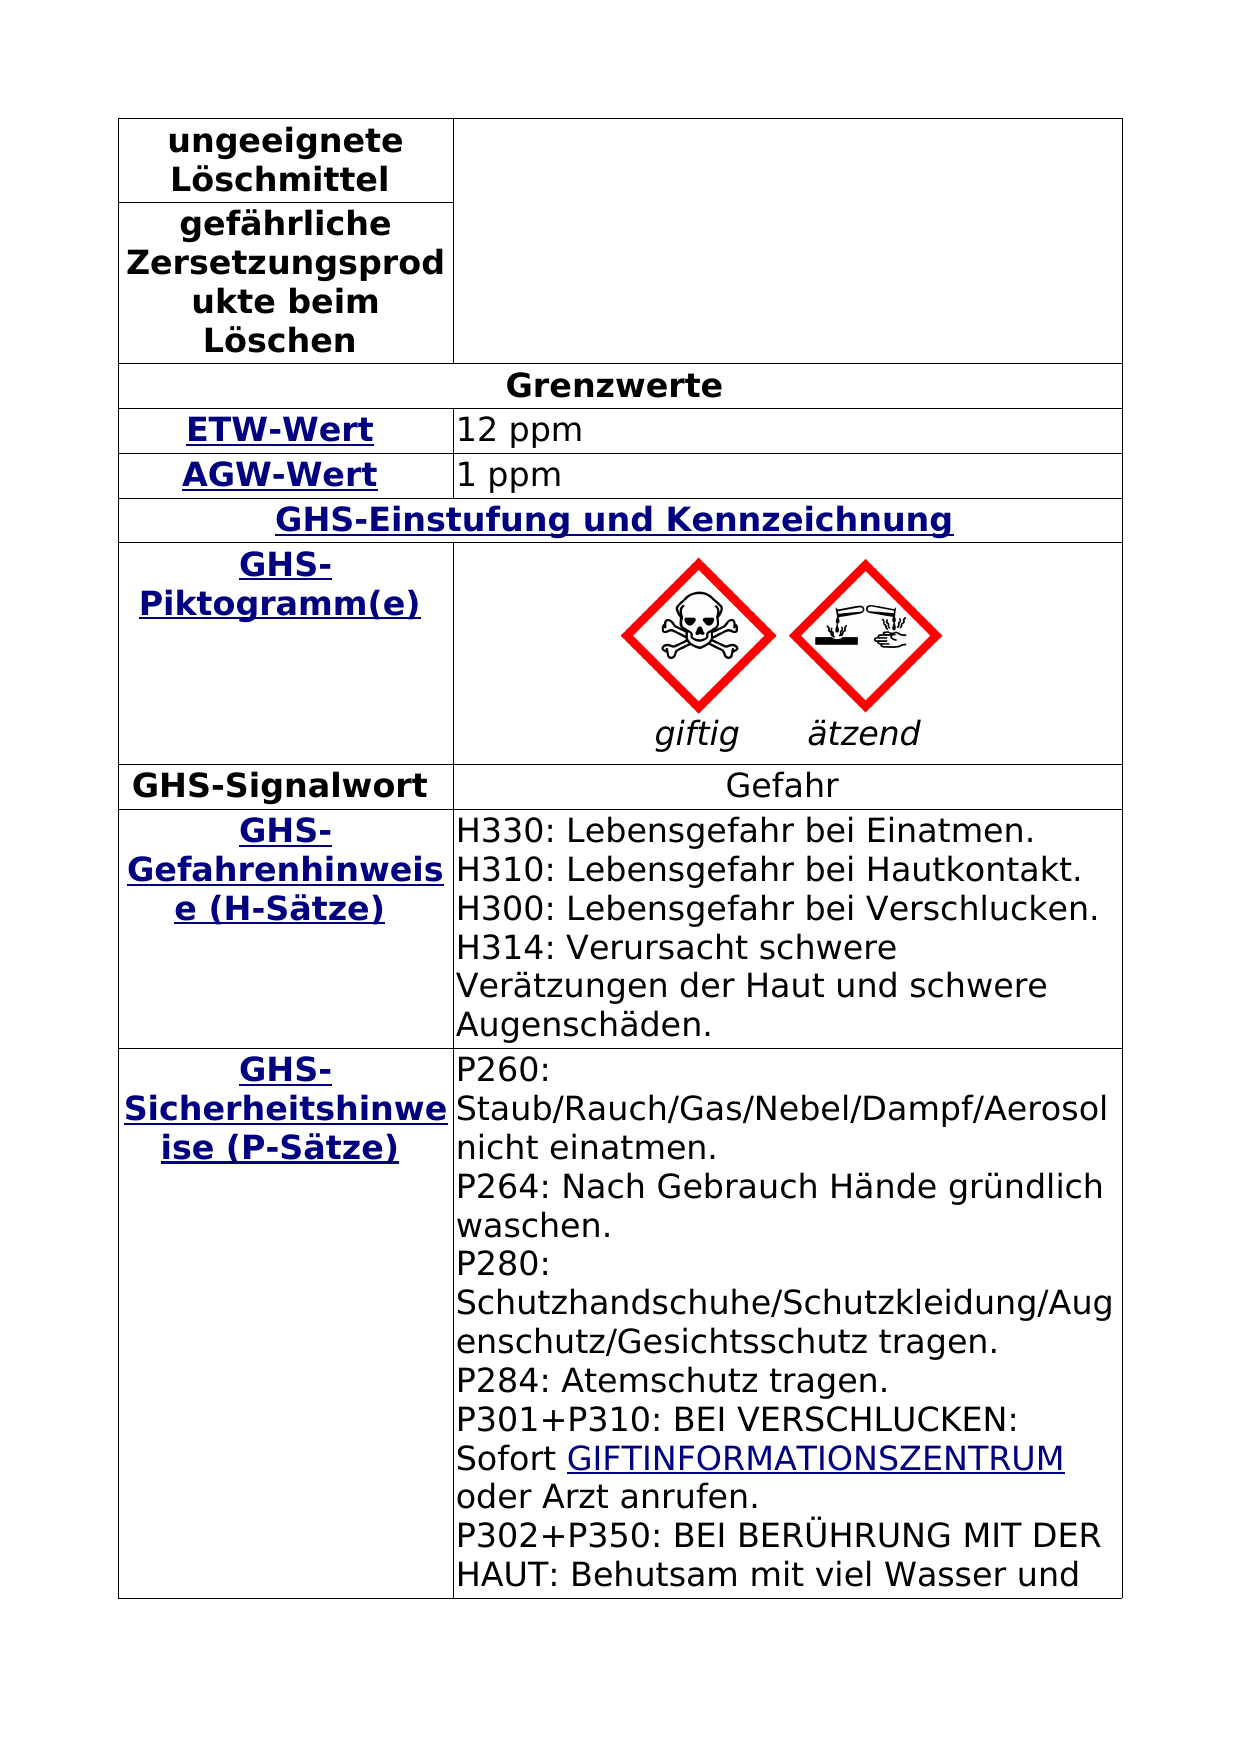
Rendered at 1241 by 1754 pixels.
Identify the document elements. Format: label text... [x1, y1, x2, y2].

table_cell GHS-Gefahrenhinweise (H-Sätze) [119, 810, 453, 1048]
table_cell [454, 543, 1122, 764]
table_cell gefährliche Zersetzungsprodukte beim Löschen [119, 203, 453, 363]
table_cell Gefahr [454, 765, 1122, 808]
table_cell GHS-Piktogramm(e) [119, 543, 453, 764]
table_cell GHS-Signalwort [119, 765, 453, 808]
table_cell 12 ppm [454, 409, 1122, 453]
table_cell ungeeignete Löschmittel [119, 119, 453, 202]
table_cell GHS-Sicherheitshinweise (P-Sätze) [119, 1049, 453, 1597]
table_cell AGW-Wert [119, 454, 453, 497]
table_cell [454, 119, 1122, 363]
table_cell H330: Lebensgefahr bei Einatmen. H310: Lebensgefahr bei Hautkontakt. H300: Lebensgefahr bei Verschlucken. H314: Verursacht schwere Verätzungen der Haut und schwere Augenschäden. [454, 810, 1122, 1048]
table_cell ETW-Wert [119, 409, 453, 453]
picture [620, 557, 777, 714]
table_cell 1 ppm [454, 454, 1122, 497]
picture [787, 557, 944, 714]
table_cell GHS-Einstufung und Kennzeichnung [119, 499, 1122, 542]
table_cell Grenzwerte [119, 364, 1122, 408]
table_cell P260: Staub/Rauch/Gas/Nebel/Dampf/Aerosol nicht einatmen. P264: Nach Gebrauch Hände gründlich waschen. P280: Schutzhandschuhe/Schutzkleidung/Augenschutz/Gesichtsschutz tragen. P284: Atemschutz tragen. P301+P310: BEI VERSCHLUCKEN: Sofort GIFTINFORMATIONSZENTRUM oder Arzt anrufen. P302+P350: BEI BERÜHRUNG MIT DER HAUT: Behutsam mit viel Wasser und [454, 1049, 1122, 1597]
